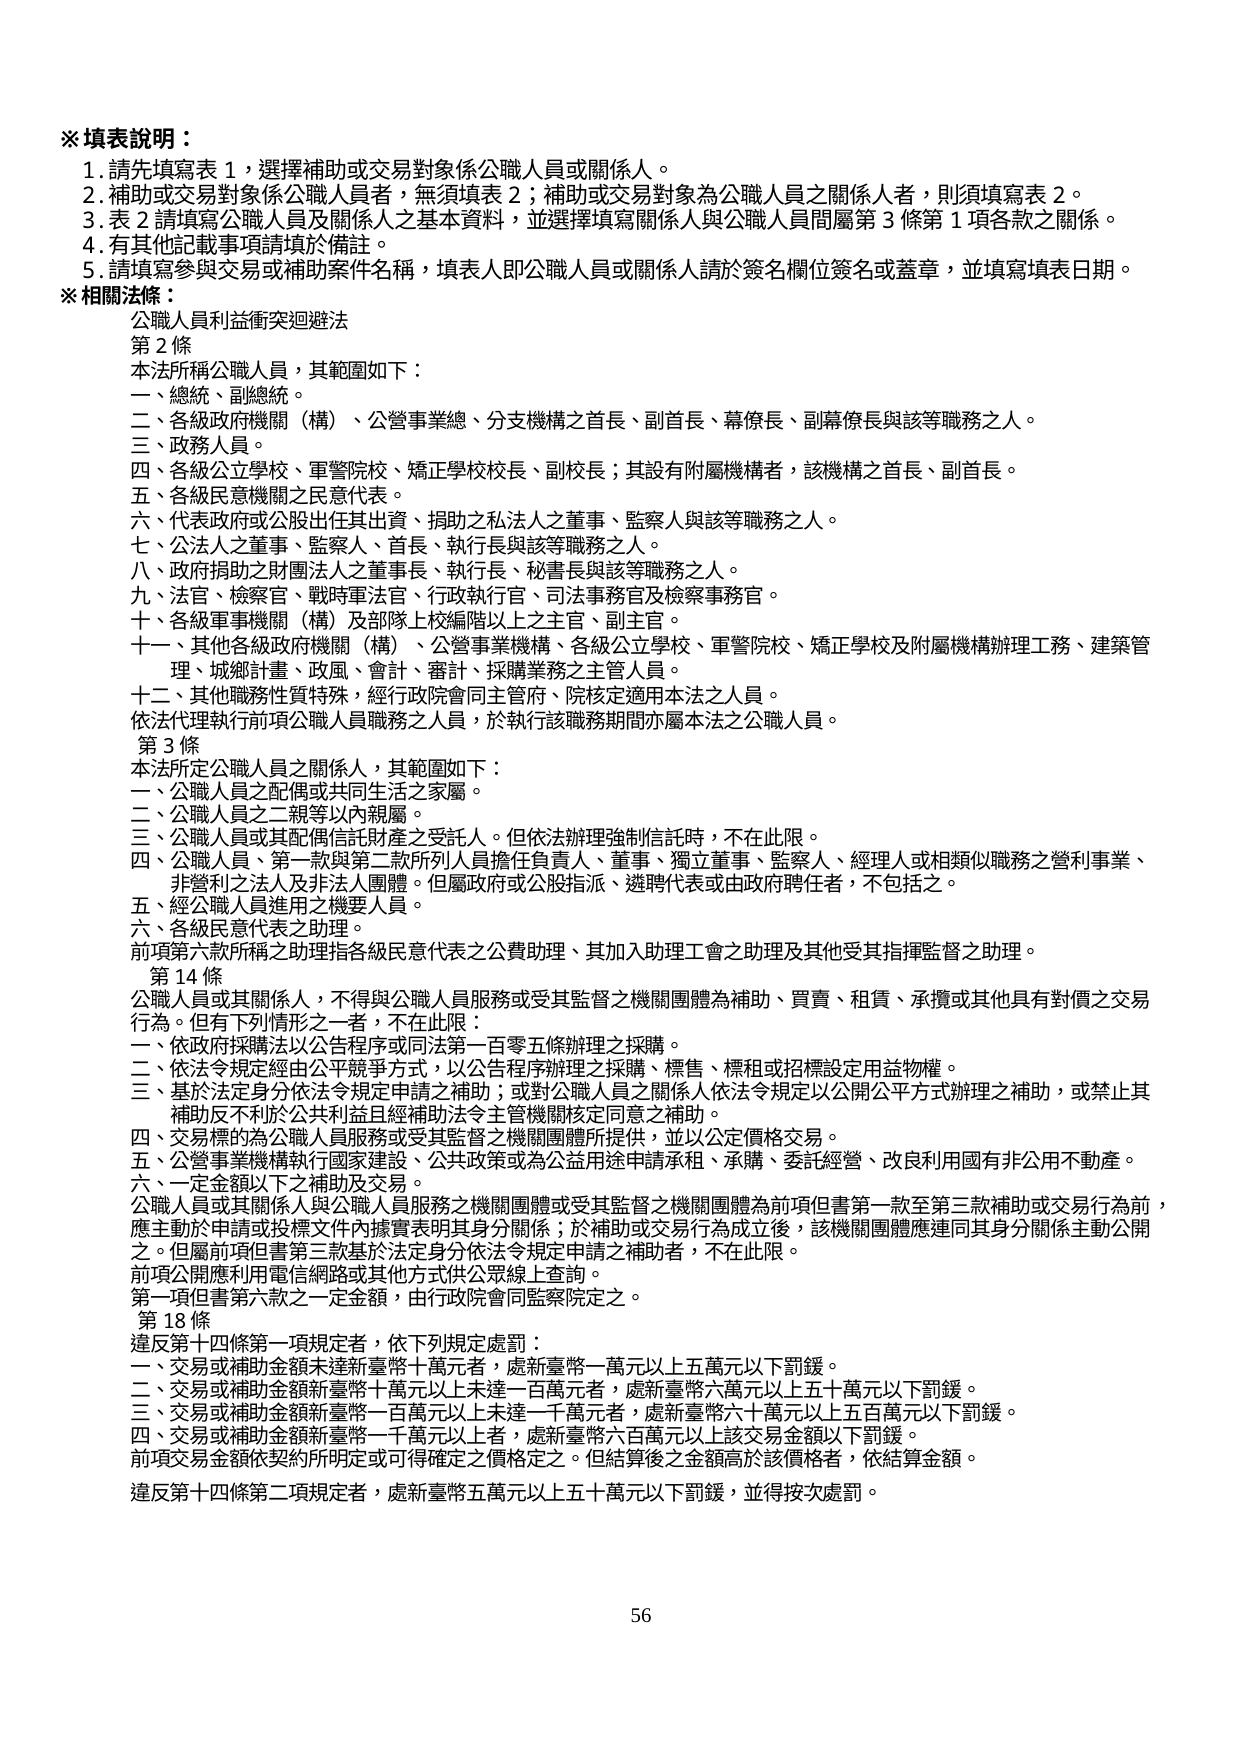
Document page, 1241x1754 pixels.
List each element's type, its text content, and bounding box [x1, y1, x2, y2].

text 第18條 [56, 1310, 1240, 1333]
text 四、交易或補助金額新臺幣一千萬元以上者，處新臺幣六百萬元以上該交易金額以下罰鍰。 [130, 1425, 1152, 1448]
text 十二、其他職務性質特殊，經行政院會同主管府、院核定適用本法之人員。 [130, 683, 1152, 708]
text 一、公職人員之配偶或共同生活之家屬。 [130, 781, 1152, 804]
text 公職人員或其關係人與公職人員服務之機關團體或受其監督之機關團體為前項但書第一款至第三款補助或交易行為前，應主動於申請或投標文件內據實表明其身分關係；於補助或交易行為成立後，該機關團體應連同其身分關係主動公開之。但屬前項但書第三款基於法定身分依法令規定申請之補助者，不在此限。 [130, 1196, 1152, 1264]
text 前項公開應利用電信網路或其他方式供公眾線上查詢。 [130, 1264, 1152, 1287]
text 四、各級公立學校、軍警院校、矯正學校校長、副校長；其設有附屬機構者，該機構之首長、副首長。 [130, 458, 1152, 483]
text 一、交易或補助金額未達新臺幣十萬元者，處新臺幣一萬元以上五萬元以下罰鍰。 [130, 1356, 1152, 1379]
text 本法所稱公職人員，其範圍如下： [130, 358, 1152, 383]
text 九、法官、檢察官、戰時軍法官、行政執行官、司法事務官及檢察事務官。 [130, 583, 1152, 608]
text 本法所定公職人員之關係人，其範圍如下： [130, 758, 1152, 781]
text 一、依政府採購法以公告程序或同法第一百零五條辦理之採購。 [130, 1035, 1152, 1058]
text ※填表說明： [56, 96, 1152, 158]
text 十一、其他各級政府機關（構）、公營事業機構、各級公立學校、軍警院校、矯正學校及附屬機構辦理工務、建築管理、城鄉計畫、政風、會計、審計、採購業務之主管人員。 [130, 633, 1152, 683]
text 十、各級軍事機關（構）及部隊上校編階以上之主官、副主官。 [130, 608, 1152, 633]
text 違反第十四條第一項規定者，依下列規定處罰： [130, 1333, 1152, 1356]
text ※相關法條： [56, 283, 1240, 308]
text 第3條 [56, 733, 1240, 758]
text 3.表2請填寫公職人員及關係人之基本資料，並選擇填寫關係人與公職人員間屬第3條第1項各款之關係。 [56, 208, 1240, 233]
text 公職人員或其關係人，不得與公職人員服務或受其監督之機關團體為補助、買賣、租賃、承攬或其他具有對價之交易行為。但有下列情形之一者，不在此限： [130, 989, 1152, 1035]
text 六、代表政府或公股出任其出資、捐助之私法人之董事、監察人與該等職務之人。 [130, 508, 1152, 533]
text 三、基於法定身分依法令規定申請之補助；或對公職人員之關係人依法令規定以公開公平方式辦理之補助，或禁止其補助反不利於公共利益且經補助法令主管機關核定同意之補助。 [130, 1081, 1152, 1127]
text 三、公職人員或其配偶信託財產之受託人。但依法辦理強制信託時，不在此限。 [130, 827, 1152, 850]
text 七、公法人之董事、監察人、首長、執行長與該等職務之人。 [130, 533, 1152, 558]
text 5.請填寫參與交易或補助案件名稱，填表人即公職人員或關係人請於簽名欄位簽名或蓋章，並填寫填表日期。 [56, 258, 1240, 283]
text 二、交易或補助金額新臺幣十萬元以上未達一百萬元者，處新臺幣六萬元以上五十萬元以下罰鍰。 [130, 1379, 1152, 1402]
text 三、交易或補助金額新臺幣一百萬元以上未達一千萬元者，處新臺幣六十萬元以上五百萬元以下罰鍰。 [130, 1402, 1152, 1425]
text 2.補助或交易對象係公職人員者，無須填表2；補助或交易對象為公職人員之關係人者，則須填寫表2。 [56, 183, 1240, 208]
text 二、各級政府機關（構）、公營事業總、分支機構之首長、副首長、幕僚長、副幕僚長與該等職務之人。 [130, 408, 1152, 433]
text 第2條 [130, 333, 1152, 358]
text 五、各級民意機關之民意代表。 [130, 483, 1152, 508]
text 前項第六款所稱之助理指各級民意代表之公費助理、其加入助理工會之助理及其他受其指揮監督之助理。 [130, 941, 1152, 964]
text 五、公營事業機構執行國家建設、公共政策或為公益用途申請承租、承購、委託經營、改良利用國有非公用不動產。 [130, 1150, 1152, 1173]
text 五、經公職人員進用之機要人員。 [130, 896, 1152, 918]
text 第14條 [56, 964, 1240, 989]
text 二、公職人員之二親等以內親屬。 [130, 804, 1152, 827]
text 4.有其他記載事項請填於備註。 [56, 233, 1240, 258]
text 六、各級民意代表之助理。 [130, 918, 1152, 941]
text 公職人員利益衝突迴避法 [130, 308, 1152, 333]
text 前項交易金額依契約所明定或可得確定之價格定之。但結算後之金額高於該價格者，依結算金額。 [130, 1448, 1152, 1471]
text 八、政府捐助之財團法人之董事長、執行長、秘書長與該等職務之人。 [130, 558, 1152, 583]
text 六、一定金額以下之補助及交易。 [130, 1173, 1152, 1196]
text 依法代理執行前項公職人員職務之人員，於執行該職務期間亦屬本法之公職人員。 [130, 708, 1152, 733]
text 二、依法令規定經由公平競爭方式，以公告程序辦理之採購、標售、標租或招標設定用益物權。 [130, 1058, 1152, 1081]
text 三、政務人員。 [130, 433, 1152, 458]
text 1.請先填寫表1，選擇補助或交易對象係公職人員或關係人。 [56, 158, 1240, 183]
text 四、交易標的為公職人員服務或受其監督之機關團體所提供，並以公定價格交易。 [130, 1127, 1152, 1150]
text 違反第十四條第二項規定者，處新臺幣五萬元以上五十萬元以下罰鍰，並得按次處罰。 [130, 1471, 1152, 1508]
text 四、公職人員、第一款與第二款所列人員擔任負責人、董事、獨立董事、監察人、經理人或相類似職務之營利事業、非營利之法人及非法人團體。但屬政府或公股指派、遴聘代表或由政府聘任者，不包括之。 [130, 850, 1152, 896]
text 一、總統、副總統。 [130, 383, 1152, 408]
text 第一項但書第六款之一定金額，由行政院會同監察院定之。 [130, 1287, 1152, 1310]
